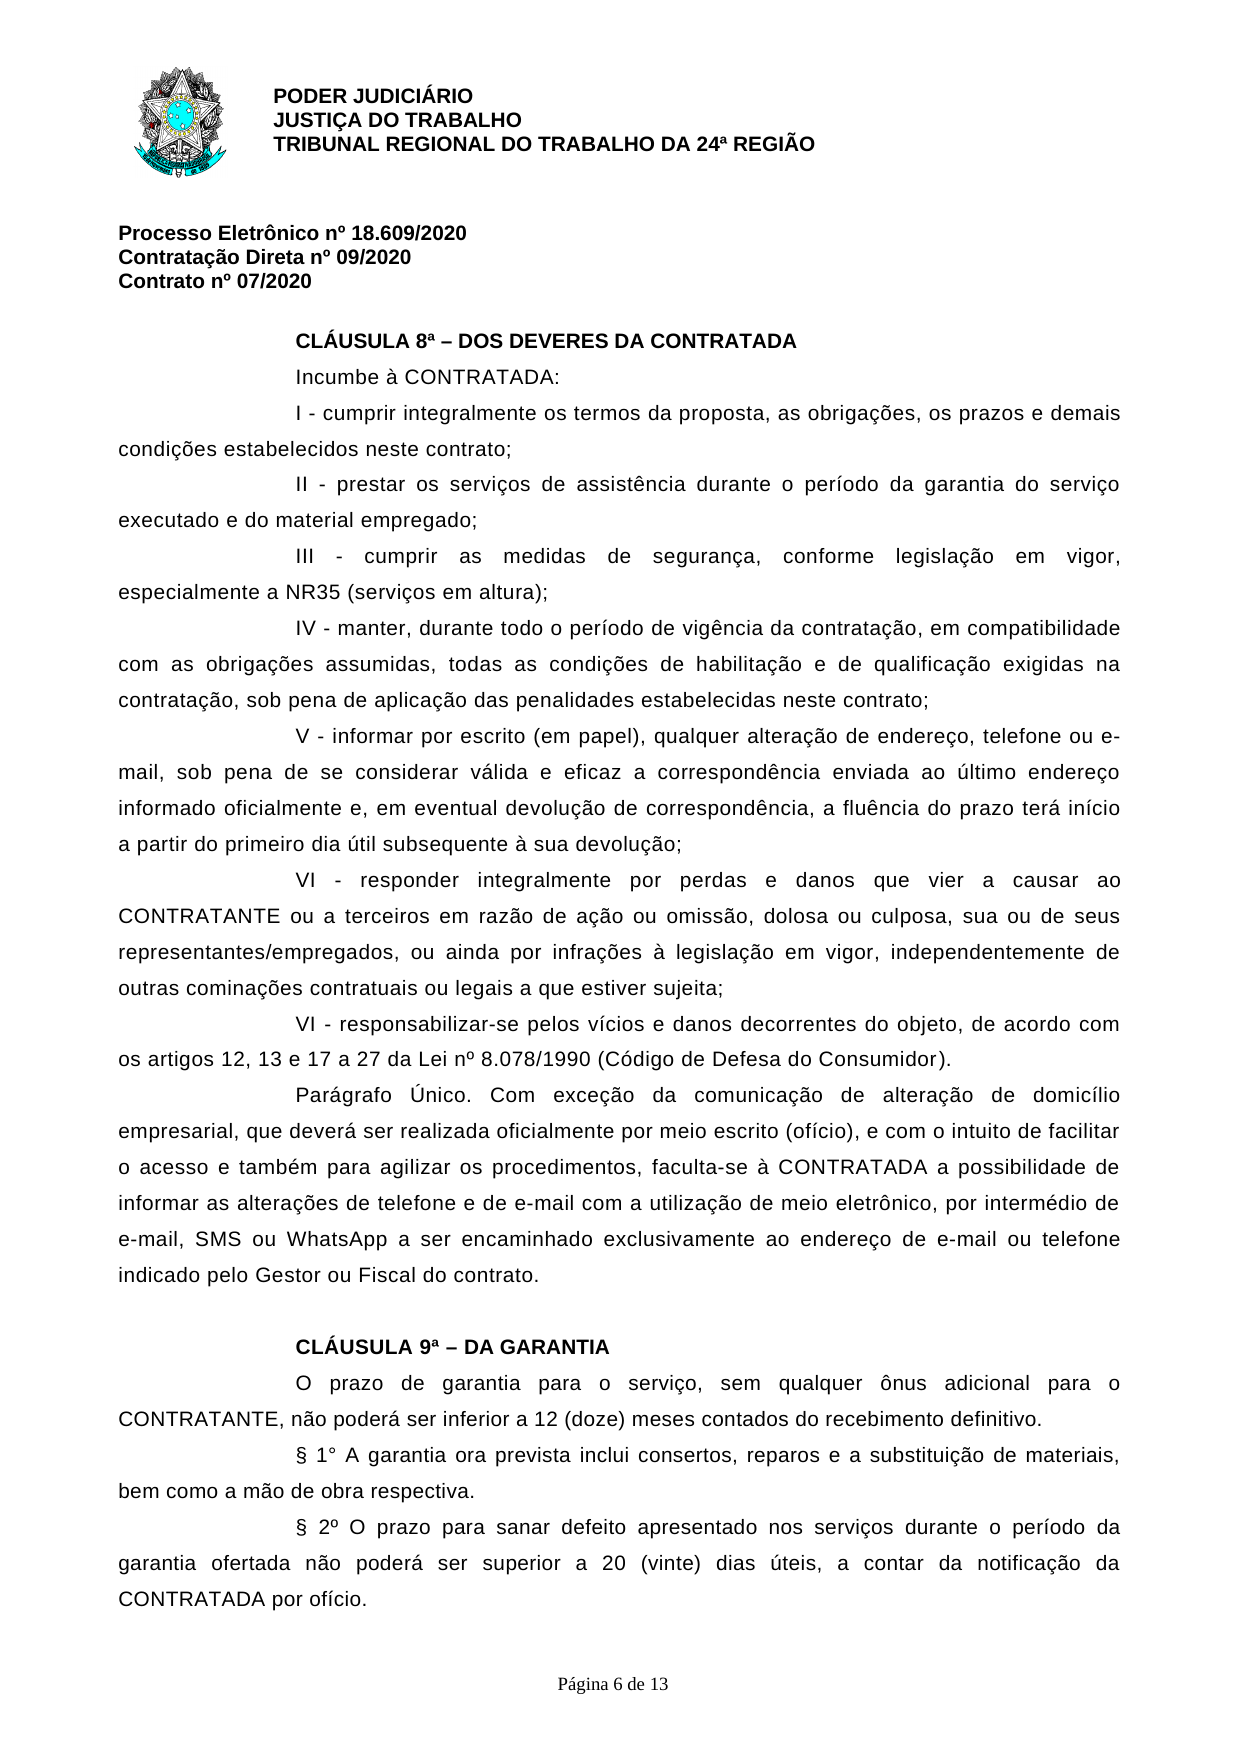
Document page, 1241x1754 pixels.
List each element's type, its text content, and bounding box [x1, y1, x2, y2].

text § 2º O prazo para sanar defeito apresentado nos serviços durante o período da garantia ofertada não poderá ser superior a 20 (vinte) dias úteis, a contar da notificação da CONTRATADA por ofício. [118, 1514, 1122, 1610]
picture [133, 66, 228, 178]
text II - prestar os serviços de assistência durante o período da garantia do serviço executado e do material empregado; [118, 472, 1122, 532]
text V - informar por escrito (em papel), qualquer alteração de endereço, telefone ou e-mail, sob pena de se considerar válida e eficaz a correspondência enviada ao último endereço informado oficialmente e, em eventual devolução de correspondência, a fluência do prazo terá início a partir do primeiro dia útil subsequente à sua devolução; [118, 724, 1122, 856]
text III - cumprir as medidas de segurança, conforme legislação em vigor, especialmente a NR35 (serviços em altura); [118, 544, 1122, 604]
text CLÁUSULA 8ª – DOS DEVERES DA CONTRATADA [118, 328, 1122, 352]
text O prazo de garantia para o serviço, sem qualquer ônus adicional para o CONTRATANTE, não poderá ser inferior a 12 (doze) meses contados do recebimento definitivo. [118, 1371, 1122, 1431]
text VI - responder integralmente por perdas e danos que vier a causar ao CONTRATANTE ou a terceiros em razão de ação ou omissão, dolosa ou culposa, sua ou de seus representantes/empregados, ou ainda por infrações à legislação em vigor, independentemente de outras cominações contratuais ou legais a que estiver sujeita; [118, 868, 1122, 999]
text IV - manter, durante todo o período de vigência da contratação, em compatibilidade com as obrigações assumidas, todas as condições de habilitação e de qualificação exigidas na contratação, sob pena de aplicação das penalidades estabelecidas neste contrato; [118, 616, 1122, 712]
text VI - responsabilizar-se pelos vícios e danos decorrentes do objeto, de acordo com os artigos 12, 13 e 17 a 27 da Lei nº 8.078/1990 (Código de Defesa do Consumidor). [118, 1011, 1122, 1071]
text Incumbe à CONTRATADA: [118, 364, 1122, 388]
text Parágrafo Único. Com exceção da comunicação de alteração de domicílio empresarial, que deverá ser realizada oficialmente por meio escrito (ofício), e com o intuito de facilitar o acesso e também para agilizar os procedimentos, faculta-se à CONTRATADA a possibilidade de informar as alterações de telefone e de e-mail com a utilização de meio eletrônico, por intermédio de e-mail, SMS ou WhatsApp a ser encaminhado exclusivamente ao endereço de e-mail ou telefone indicado pelo Gestor ou Fiscal do contrato. [118, 1083, 1122, 1287]
text § 1° A garantia ora prevista inclui consertos, reparos e a substituição de materiais, bem como a mão de obra respectiva. [118, 1443, 1122, 1502]
text CLÁUSULA 9ª – DA GARANTIA [118, 1335, 1122, 1359]
text I - cumprir integralmente os termos da proposta, as obrigações, os prazos e demais condições estabelecidos neste contrato; [118, 400, 1122, 460]
